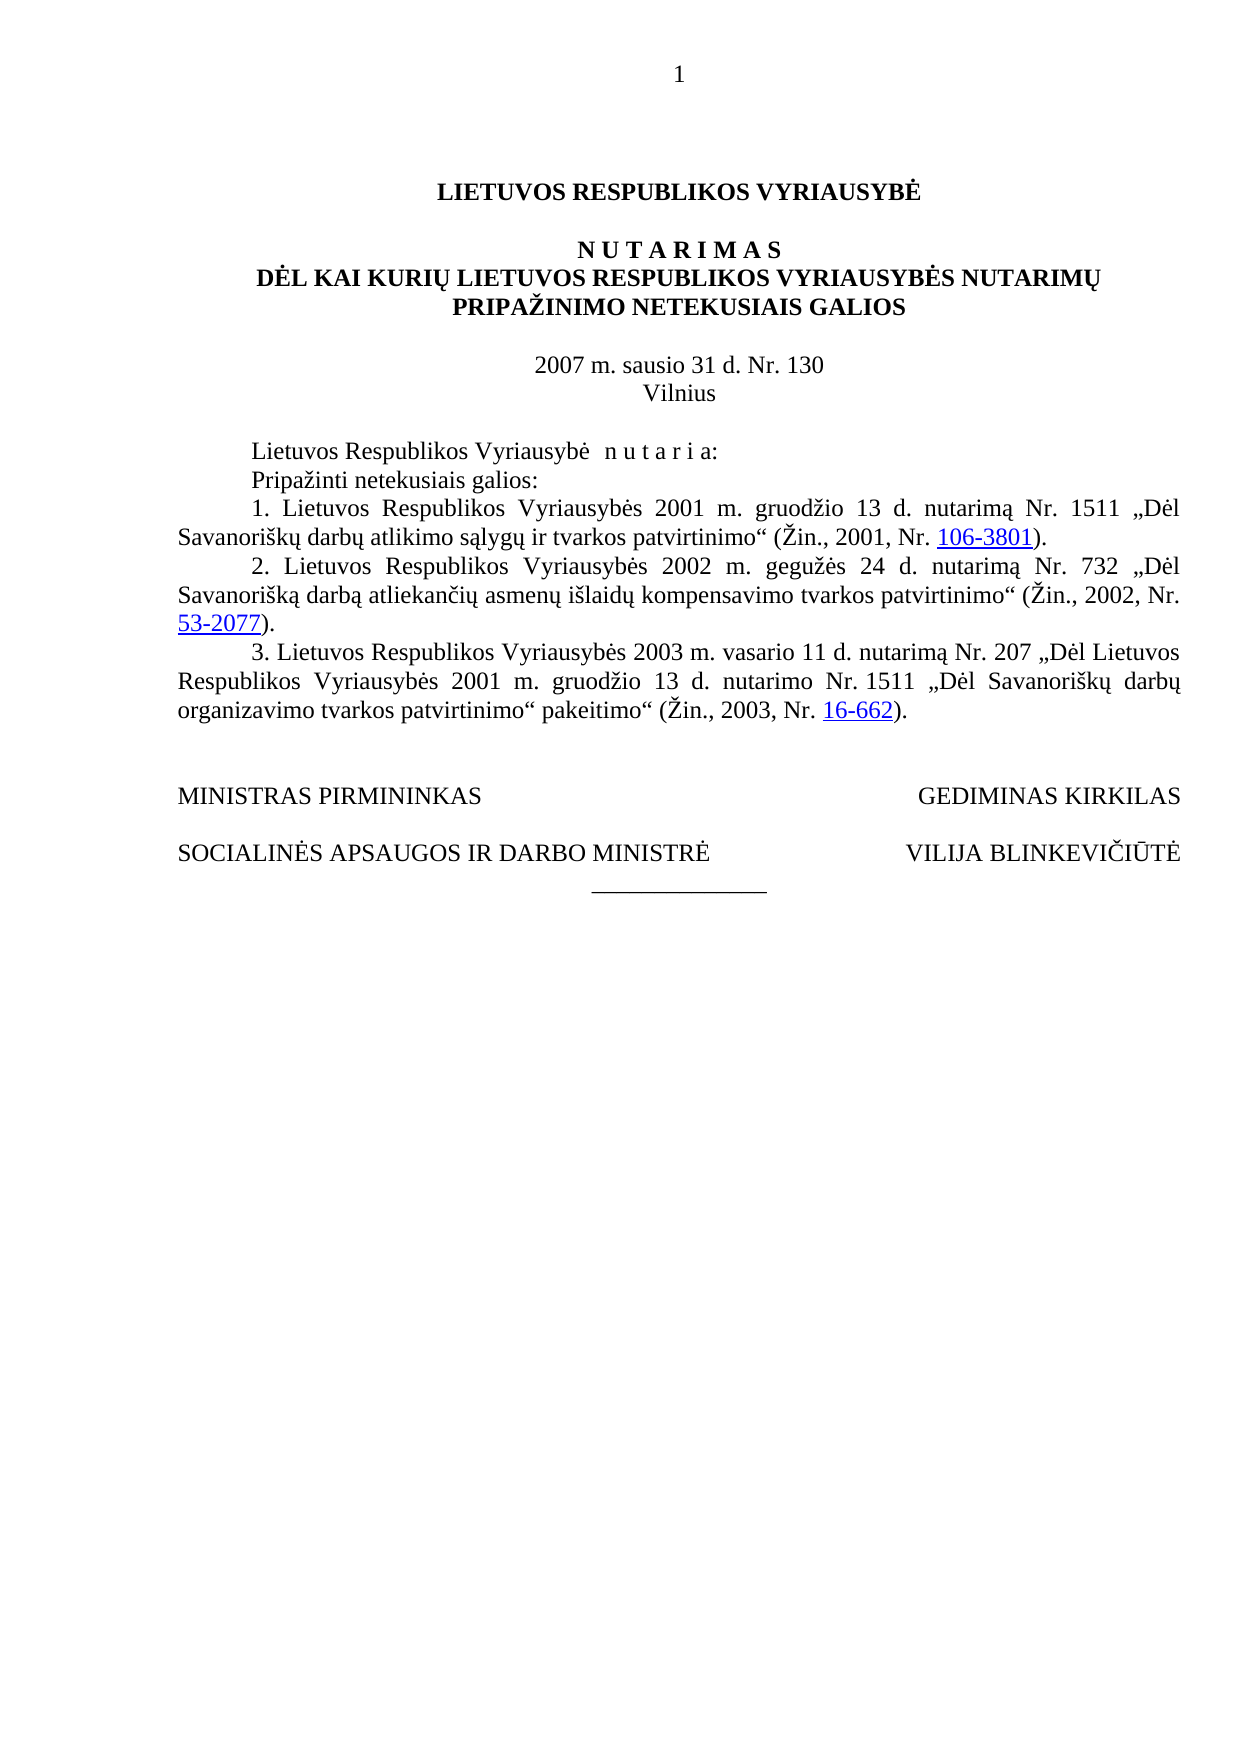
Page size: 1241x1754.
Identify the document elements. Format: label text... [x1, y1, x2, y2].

text ______________ [177, 867, 1181, 896]
text 3. Lietuvos Respublikos Vyriausybės 2003 m. vasario 11 d. nutarimą Nr. 207 „Dėl Lietuvos Respublikos Vyriausybės 2001 m. gruodžio 13 d. nutarimo Nr. 1511 „Dėl Savanoriškų darbų organizavimo tvarkos patvirtinimo“ pakeitimo“ (Žin., 2003, Nr. 16-662). [177, 637, 1181, 723]
text Pripažinti netekusiais galios: [177, 465, 1181, 493]
text 1. Lietuvos Respublikos Vyriausybės 2001 m. gruodžio 13 d. nutarimą Nr. 1511 „Dėl Savanoriškų darbų atlikimo sąlygų ir tvarkos patvirtinimo“ (Žin., 2001, Nr. 106-3801). [177, 493, 1181, 551]
text DĖL KAI KURIŲ LIETUVOS RESPUBLIKOS VYRIAUSYBĖS NUTARIMŲ PRIPAŽINIMO NETEKUSIAIS GALIOS [177, 263, 1181, 321]
text 2. Lietuvos Respublikos Vyriausybės 2002 m. gegužės 24 d. nutarimą Nr. 732 „Dėl Savanorišką darbą atliekančių asmenų išlaidų kompensavimo tvarkos patvirtinimo“ (Žin., 2002, Nr. 53-2077). [177, 551, 1181, 637]
text LIETUVOS RESPUBLIKOS VYRIAUSYBĖ [177, 177, 1181, 206]
text Ministras Pirmininkas Gediminas Kirkilas [177, 781, 1181, 810]
text Lietuvos Respublikos Vyriausybė nutaria: [177, 436, 1181, 465]
text Socialinės apsaugos ir darbo ministrė Vilija Blinkevičiūtė [177, 838, 1181, 867]
text N U T A R I M A S [177, 235, 1181, 263]
text Vilnius [177, 378, 1181, 407]
text 2007 m. sausio 31 d. Nr. 130 [177, 350, 1181, 378]
